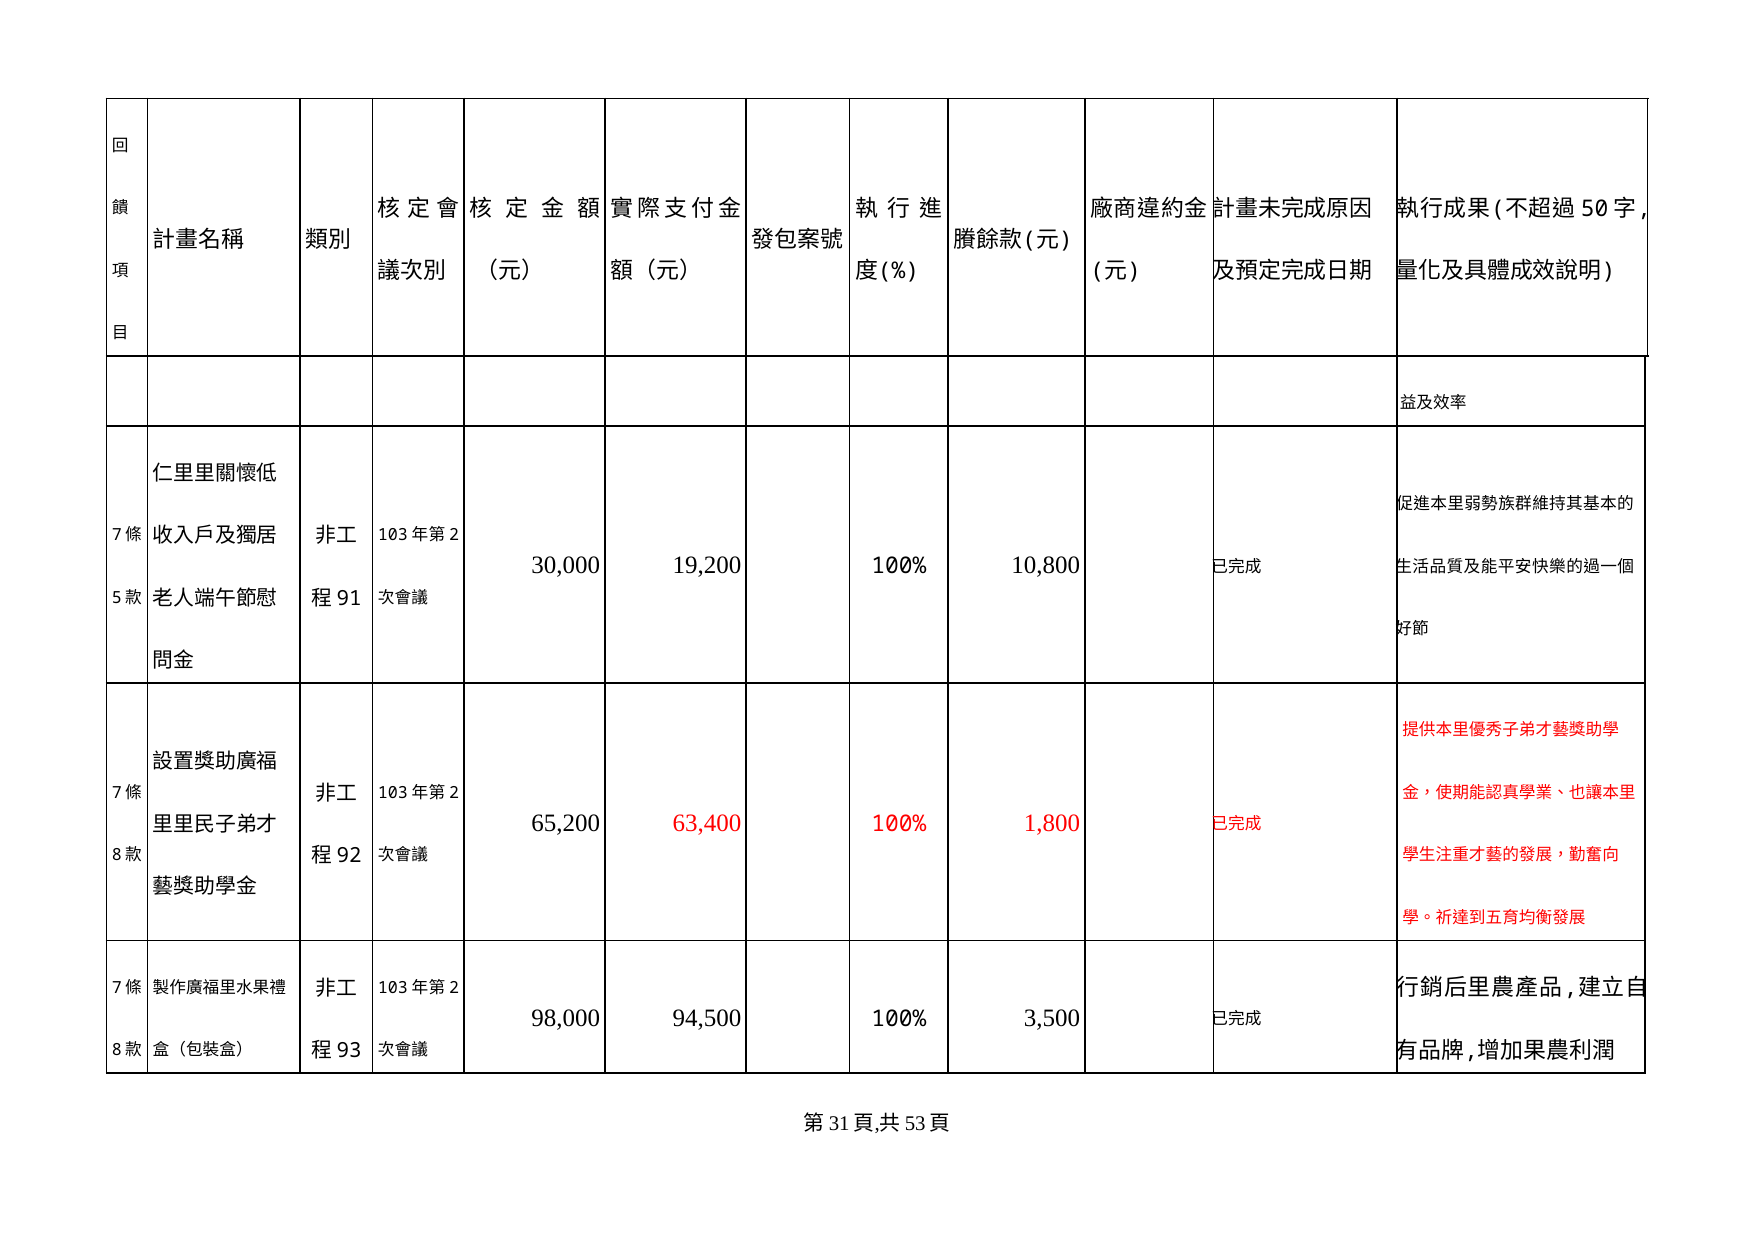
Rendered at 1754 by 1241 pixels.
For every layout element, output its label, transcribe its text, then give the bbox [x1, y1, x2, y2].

table_cell 7條5款 [107, 427, 147, 682]
table_cell [1086, 941, 1213, 1072]
table_cell 94,500 [606, 941, 745, 1072]
table_cell [606, 357, 745, 425]
table_cell 7條8款 [107, 941, 147, 1072]
table_cell [1214, 357, 1396, 425]
table_cell 行銷后里農產品,建立自有品牌,增加果農利潤 [1398, 941, 1644, 1072]
table_cell [747, 684, 849, 940]
table_cell [949, 357, 1084, 425]
table_cell 已完成 [1214, 941, 1396, 1072]
table_cell [107, 357, 147, 425]
table_cell 提供本里優秀子弟才藝獎助學金，使期能認真學業、也讓本里學生注重才藝的發展，勤奮向學。祈達到五育均衡發展 [1398, 684, 1644, 940]
table_cell 促進本里弱勢族群維持其基本的生活品質及能平安快樂的過一個好節 [1398, 427, 1644, 682]
table_cell [747, 427, 849, 682]
table_cell 已完成 [1214, 684, 1396, 940]
table_cell 30,000 [465, 427, 604, 682]
table_header 核定會議次別 [373, 99, 463, 355]
table_header 執行進度(%) [850, 99, 947, 355]
table_header 計畫名稱 [148, 99, 299, 355]
table_cell 仁里里關懷低收入戶及獨居老人端午節慰問金 [148, 427, 299, 682]
table_cell 已完成 [1214, 427, 1396, 682]
table_cell 10,800 [949, 427, 1084, 682]
table_cell 設置獎助廣福里里民子弟才藝獎助學金 [148, 684, 299, 940]
table_cell 98,000 [465, 941, 604, 1072]
table_header 核定金額（元） [465, 99, 604, 355]
table_cell 非工程92 [301, 684, 372, 940]
table_cell [148, 357, 299, 425]
table_header 類別 [301, 99, 372, 355]
table_cell [1086, 684, 1213, 940]
table_header 回饋項目 [107, 99, 147, 355]
table_cell 103年第2次會議 [373, 427, 463, 682]
table_cell 非工程91 [301, 427, 372, 682]
table_header 計畫未完成原因 及預定完成日期 [1214, 99, 1396, 355]
table_cell [373, 357, 463, 425]
table_header 執行成果(不超過50字,量化及具體成效說明) [1398, 99, 1647, 355]
table_cell 100% [850, 427, 947, 682]
table_cell [747, 357, 849, 425]
table_header 實際支付金額（元） [606, 99, 745, 355]
table_cell 100% [850, 684, 947, 940]
table_cell 100% [850, 941, 947, 1072]
table_cell [1086, 357, 1213, 425]
table_cell [465, 357, 604, 425]
table_cell 非工程93 [301, 941, 372, 1072]
table_cell 63,400 [606, 684, 745, 940]
table_cell [301, 357, 372, 425]
table_cell 3,500 [949, 941, 1084, 1072]
table_header 賸餘款(元) [949, 99, 1084, 355]
table_header 廠商違約金(元) [1086, 99, 1213, 355]
table_cell 1,800 [949, 684, 1084, 940]
table_cell [1086, 427, 1213, 682]
table_cell 7條8款 [107, 684, 147, 940]
table_cell 103年第2次會議 [373, 684, 463, 940]
table_cell 製作廣福里水果禮盒（包裝盒） [148, 941, 299, 1072]
table_cell 65,200 [465, 684, 604, 940]
table_cell [850, 357, 947, 425]
table_cell 落實本里各項回饋金之執行，回饋金之管理及使用相關業務更趨週延並提昇本里回饋金業務執行效益及效率 [1398, 357, 1644, 425]
table_header 發包案號 [747, 99, 849, 355]
table_cell 103年第2次會議 [373, 941, 463, 1072]
table_cell [747, 941, 849, 1072]
table_cell 19,200 [606, 427, 745, 682]
